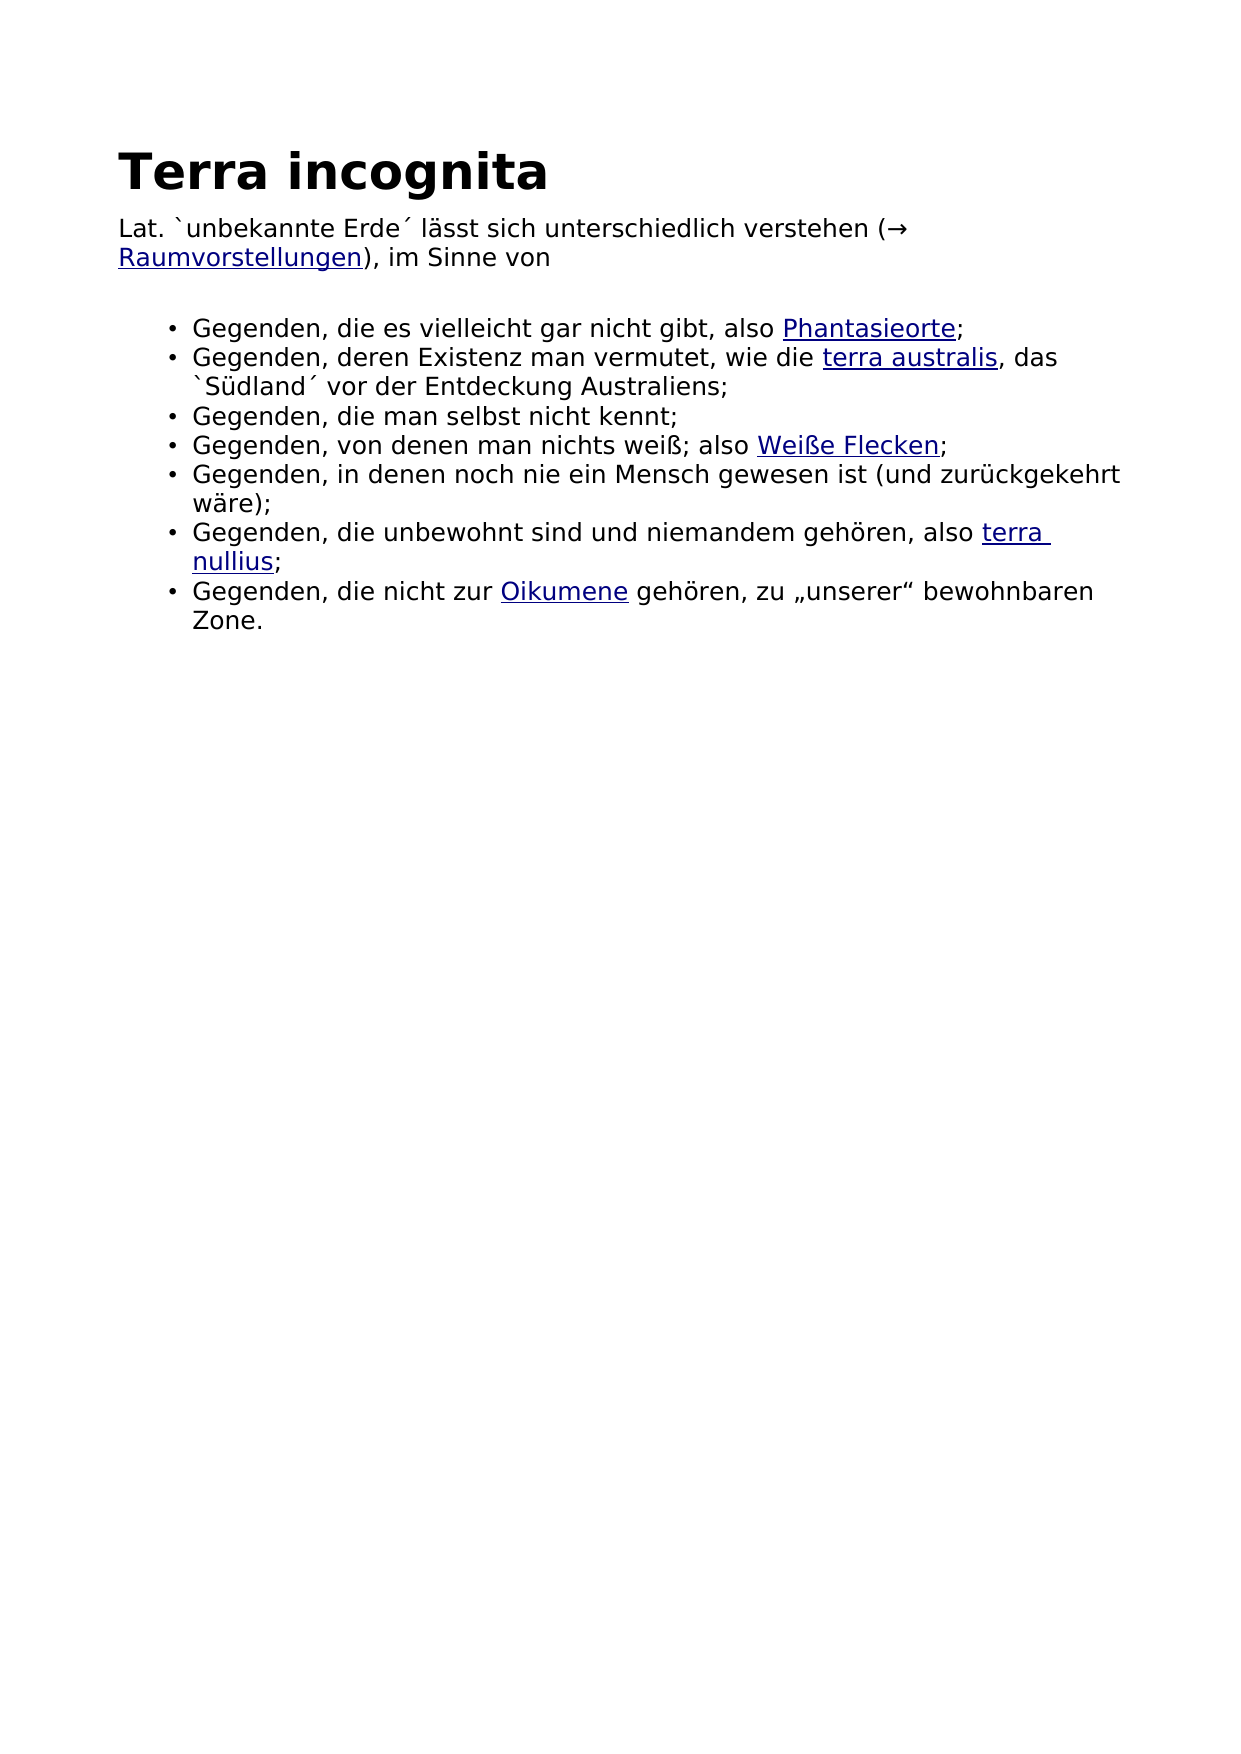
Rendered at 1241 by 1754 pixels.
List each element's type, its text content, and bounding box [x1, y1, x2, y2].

list Gegenden, von denen man nichts weiß; also Weiße Flecken; [177, 431, 1122, 460]
list Gegenden, die es vielleicht gar nicht gibt, also Phantasieorte; [177, 314, 1122, 343]
text Lat. `unbekannte Erde´ lässt sich unterschiedlich verstehen (→ Raumvorstellungen), im Sinne von [118, 214, 1122, 272]
list Gegenden, die unbewohnt sind und niemandem gehören, also terra nullius; [177, 518, 1122, 577]
list Gegenden, die man selbst nicht kennt; [177, 402, 1122, 431]
list Gegenden, in denen noch nie ein Mensch gewesen ist (und zurückgekehrt wäre); [177, 460, 1122, 518]
list Gegenden, die nicht zur Oikumene gehören, zu „unserer“ bewohnbaren Zone. [177, 577, 1122, 635]
list Gegenden, deren Existenz man vermutet, wie die terra australis, das `Südland´ vor der Entdeckung Australiens; [177, 343, 1122, 402]
subtitle Terra incognita [118, 143, 1122, 201]
